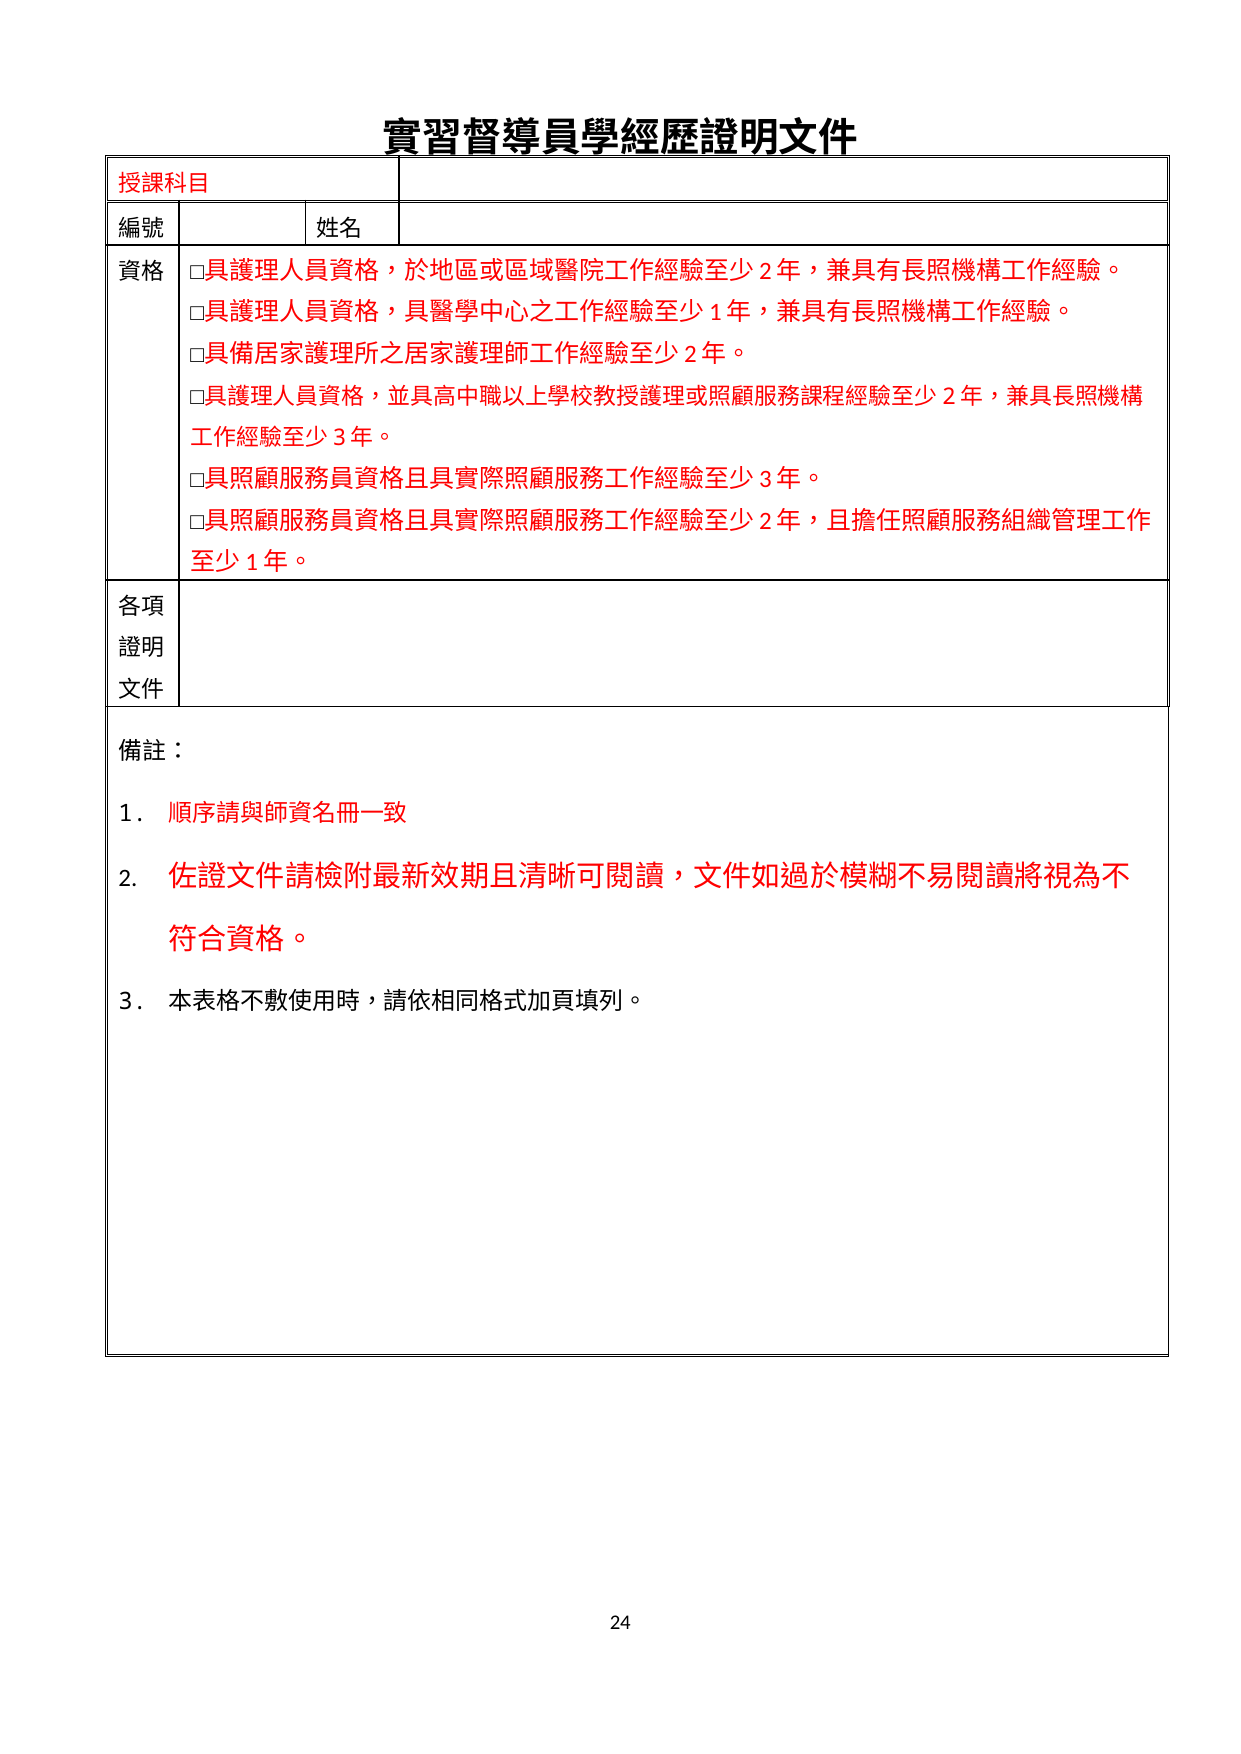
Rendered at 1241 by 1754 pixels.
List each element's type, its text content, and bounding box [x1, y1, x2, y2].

table_cell 姓名 [306, 203, 398, 244]
table_header 授課科目 [108, 158, 398, 199]
table_cell [400, 203, 1167, 244]
text 實習督導員學經歷證明文件 [118, 92, 1122, 155]
table_cell 資格 [108, 246, 178, 579]
table_cell [180, 581, 1167, 706]
table_cell 各項證明文件 [108, 581, 178, 706]
table_cell [180, 203, 305, 244]
table_cell □具護理人員資格，於地區或區域醫院工作經驗至少2年，兼具有長照機構工作經驗。 □具護理人員資格，具醫學中心之工作經驗至少1年，兼具有長照機構工作經驗。 □具備居家護理所之居家護理師工作經驗至少2年。 □具護理人員資格，並具高中職以上學校教授護理或照顧服務課程經驗至少2年，兼具長照機構工作經驗至少3年。 □具照顧服務員資格且具實際照顧服務工作經驗至少3年。 □具照顧服務員資格且具實際照顧服務工作經驗至少2年，且擔任照顧服務組織管理工作至少1年。 [180, 246, 1167, 579]
table_cell 編號 [108, 203, 178, 244]
table_cell 備註： 順序請與師資名冊一致 佐證文件請檢附最新效期且清晰可閱讀，文件如過於模糊不易閱讀將視為不符合資格。 本表格不敷使用時，請依相同格式加頁填列。 [108, 707, 1168, 1354]
table_header [400, 158, 1167, 199]
